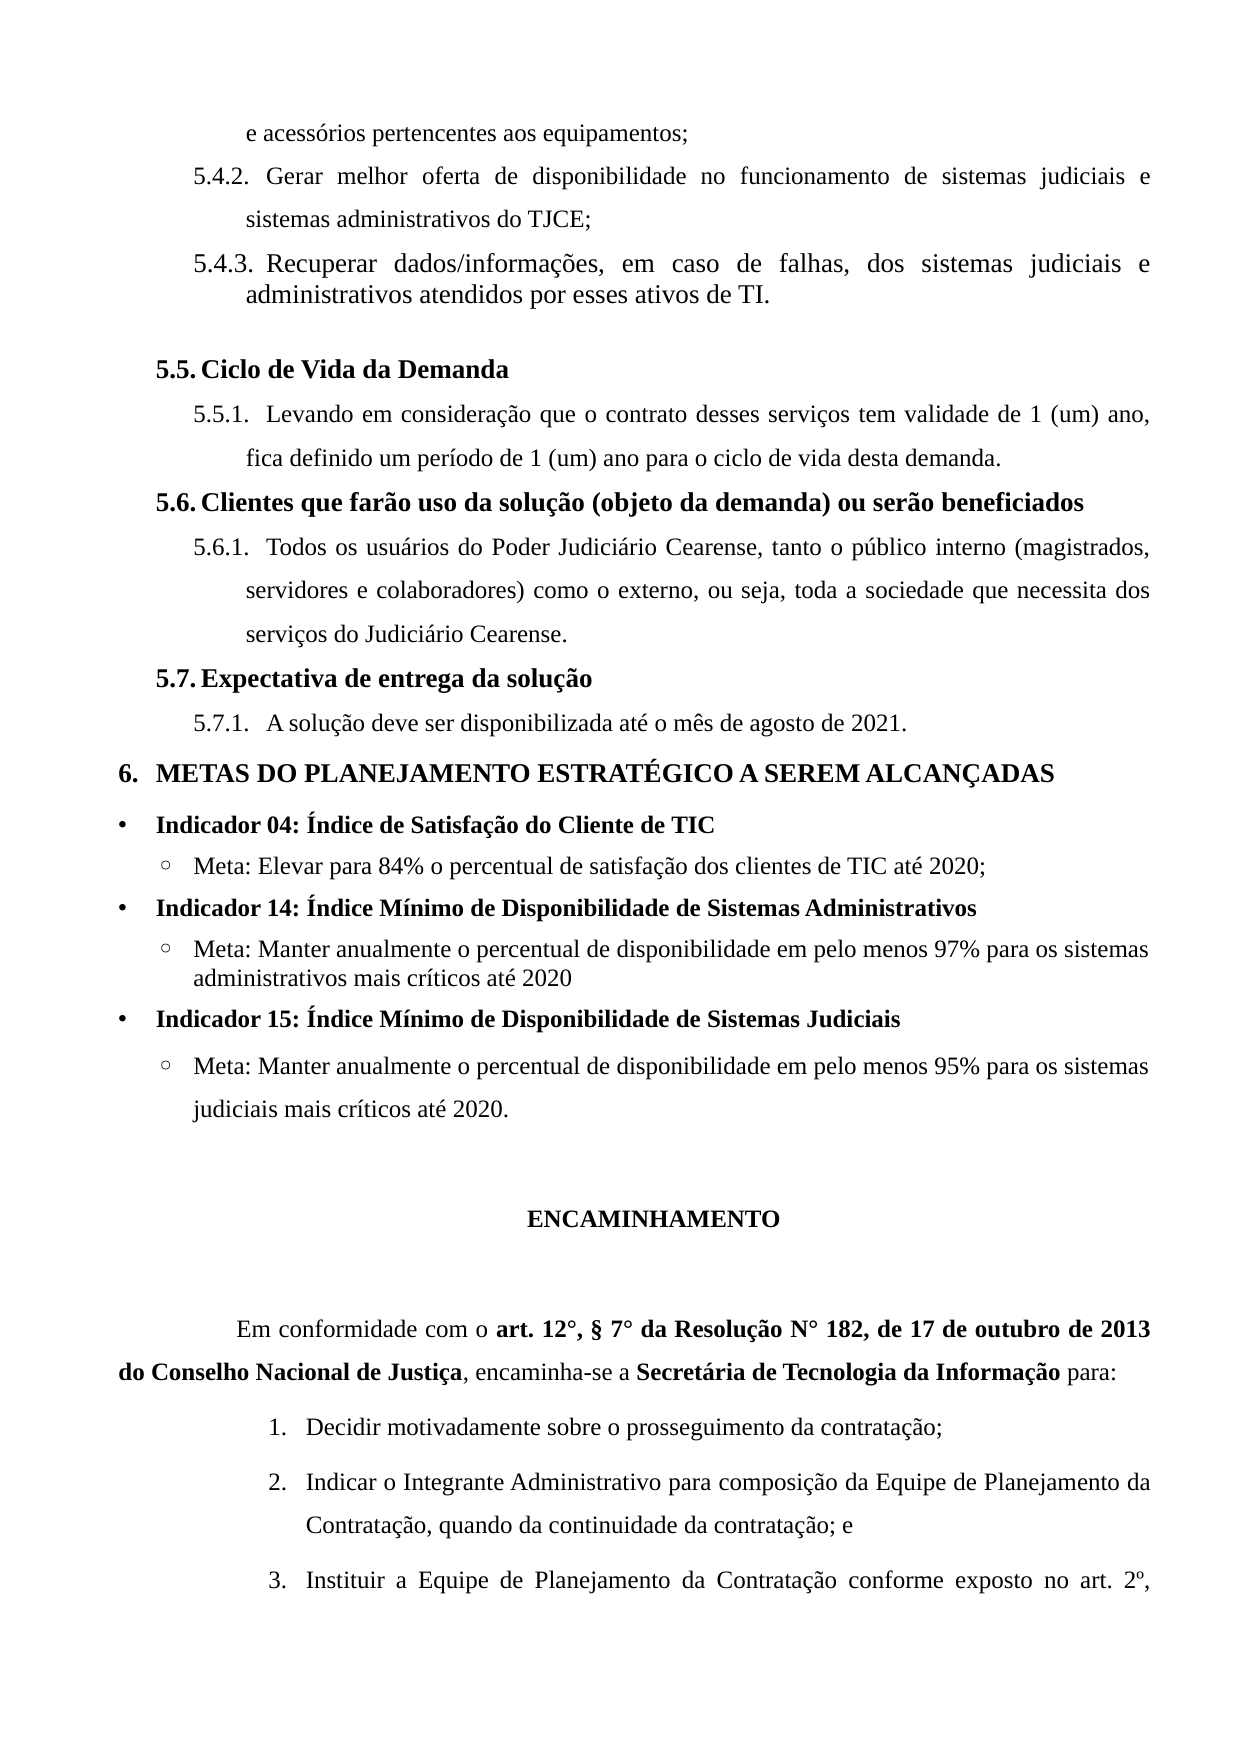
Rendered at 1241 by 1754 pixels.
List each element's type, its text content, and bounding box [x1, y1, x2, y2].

list e acessórios pertencentes aos equipamentos; [193, 118, 1152, 147]
list Gerar melhor oferta de disponibilidade no funcionamento de sistemas judiciais e sistemas administrativos do TJCE; [193, 161, 1152, 233]
list Indicador 15: Índice Mínimo de Disponibilidade de Sistemas Judiciais [118, 1004, 1152, 1033]
list Expectativa de entrega da solução [156, 662, 1152, 693]
list Instituir a Equipe de Planejamento da Contratação conforme exposto no art. 2º, [268, 1566, 1152, 1594]
list Indicador 04: Índice de Satisfação do Cliente de TIC [118, 810, 1152, 839]
list Ciclo de Vida da Demanda [156, 353, 1152, 384]
list Todos os usuários do Poder Judiciário Cearense, tanto o público interno (magistrados, servidores e colaboradores) como o externo, ou seja, toda a sociedade que necessita dos serviços do Judiciário Cearense. [193, 532, 1152, 647]
list METAS DO PLANEJAMENTO ESTRATÉGICO A SEREM ALCANÇADAS [118, 758, 1152, 789]
list Clientes que farão uso da solução (objeto da demanda) ou serão beneficiados [156, 486, 1152, 517]
list Indicar o Integrante Administrativo para composição da Equipe de Planejamento da Contratação, quando da continuidade da contratação; e [268, 1467, 1152, 1539]
text Em conformidade com o art. 12°, § 7° da Resolução N° 182, de 17 de outubro de 2013 do Conselho Nacional de Justiça, encaminha-se a Secretária de Tecnologia da Informação para: [118, 1314, 1152, 1386]
list Meta: Manter anualmente o percentual de disponibilidade em pelo menos 97% para os sistemas administrativos mais críticos até 2020 [156, 934, 1152, 991]
list Levando em consideração que o contrato desses serviços tem validade de 1 (um) ano, fica definido um período de 1 (um) ano para o ciclo de vida desta demanda. [193, 399, 1152, 471]
list Decidir motivadamente sobre o prosseguimento da contratação; [268, 1412, 1152, 1441]
text ENCAMINHAMENTO [156, 1204, 1152, 1233]
list Meta: Manter anualmente o percentual de disponibilidade em pelo menos 95% para os sistemas judiciais mais críticos até 2020. [156, 1051, 1152, 1123]
list Meta: Elevar para 84% o percentual de satisfação dos clientes de TIC até 2020; [156, 851, 1152, 880]
list Indicador 14: Índice Mínimo de Disponibilidade de Sistemas Administrativos [118, 893, 1152, 921]
list A solução deve ser disponibilizada até o mês de agosto de 2021. [193, 708, 1152, 737]
list Recuperar dados/informações, em caso de falhas, dos sistemas judiciais e administrativos atendidos por esses ativos de TI. [193, 247, 1152, 310]
